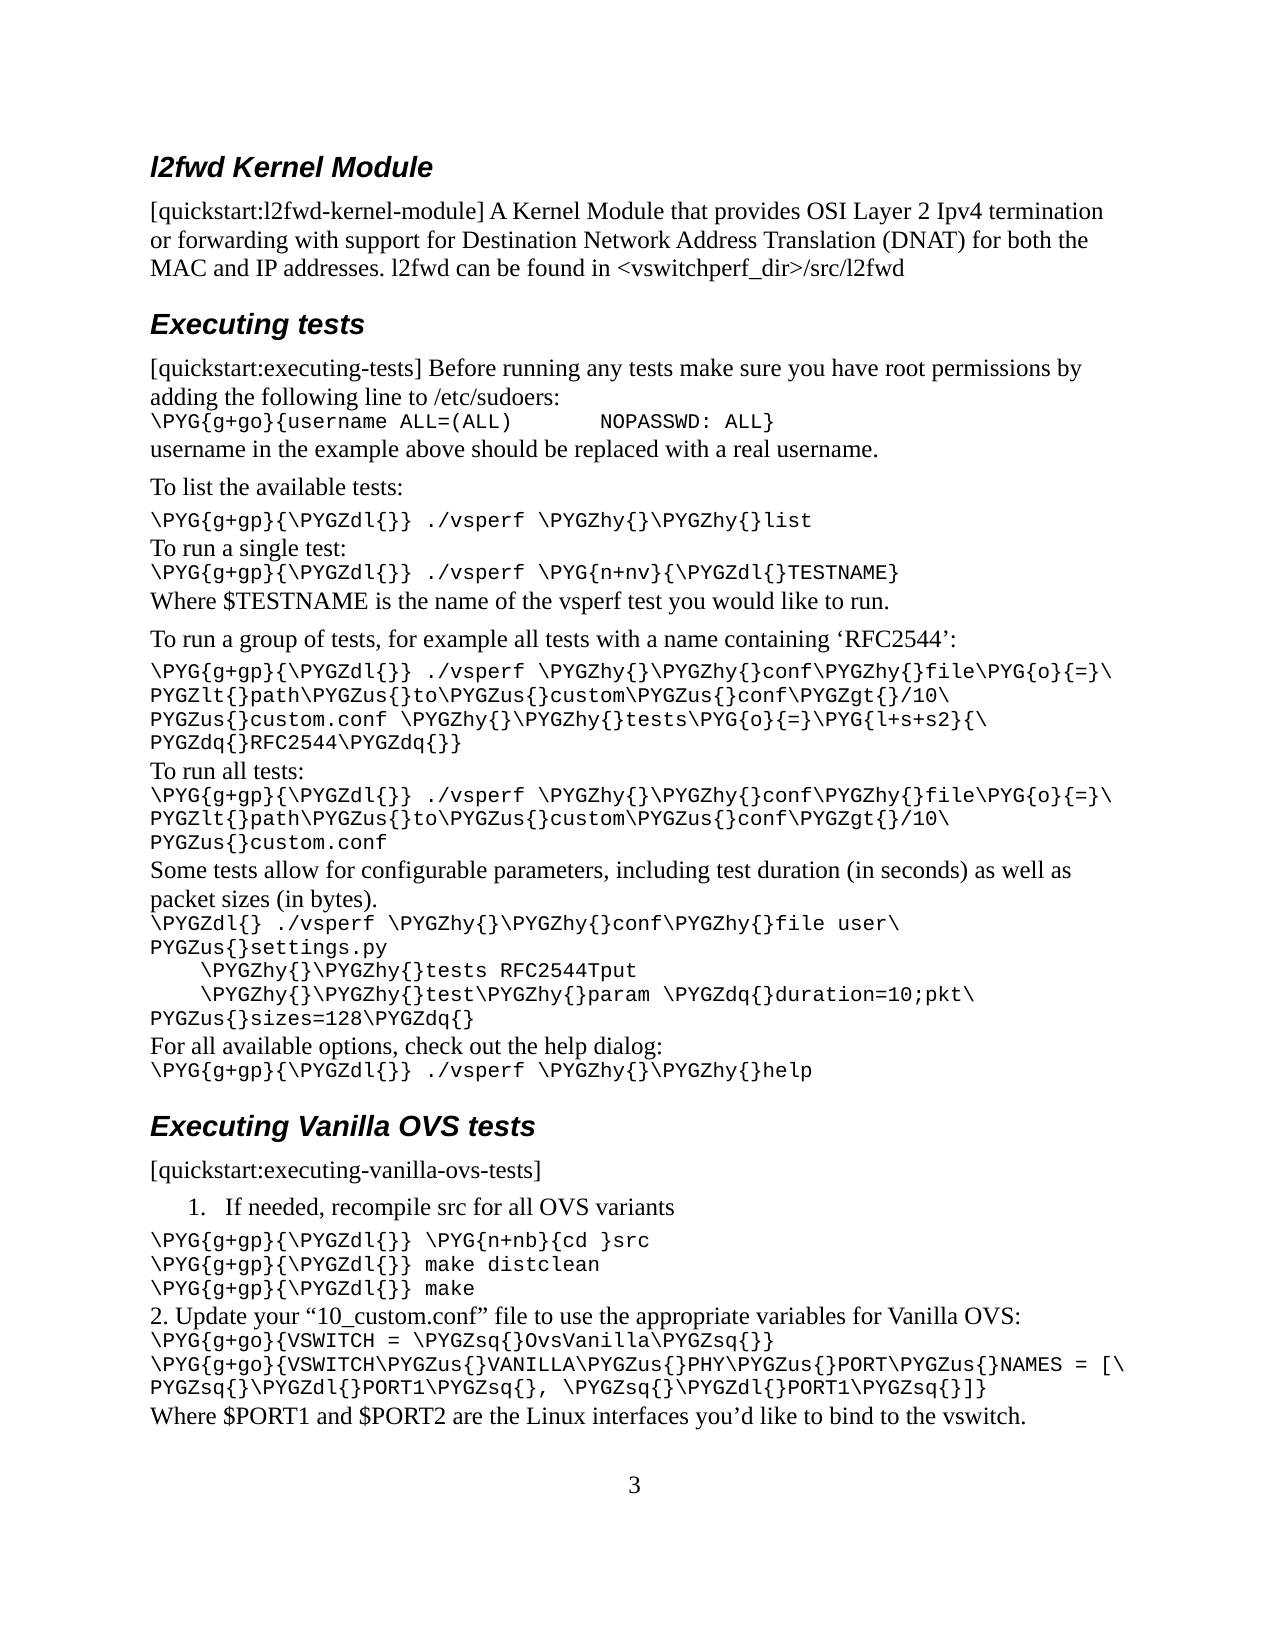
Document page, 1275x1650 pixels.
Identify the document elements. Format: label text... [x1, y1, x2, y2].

text Some tests allow for configurable parameters, including test duration (in seconds) as well as packet sizes (in bytes). [150, 856, 1125, 913]
text \PYG{g+gp}{\PYGZdl{}} ./vsperf \PYGZhy{}\PYGZhy{}help [150, 1060, 1125, 1084]
list If needed, recompile src for all OVS variants [187, 1192, 1125, 1221]
text \PYG{g+gp}{\PYGZdl{}} ./vsperf \PYGZhy{}\PYGZhy{}conf\PYGZhy{}file\PYG{o}{=}\PYGZlt{}path\PYGZus{}to\PYGZus{}custom\PYGZus{}conf\PYGZgt{}/10\PYGZus{}custom.conf \PYGZhy{}\PYGZhy{}tests\PYG{o}{=}\PYG{l+s+s2}{\PYGZdq{}RFC2544\PYGZdq{}} [150, 661, 1125, 756]
text For all available options, check out the help dialog: [150, 1031, 1125, 1060]
text \PYGZhy{}\PYGZhy{}test\PYGZhy{}param \PYGZdq{}duration=10;pkt\PYGZus{}sizes=128\PYGZdq{} [150, 984, 1125, 1031]
text Where $PORT1 and $PORT2 are the Linux interfaces you’d like to bind to the vswitch. [150, 1401, 1125, 1429]
subtitle Executing Vanilla OVS tests [150, 1109, 1125, 1142]
subtitle Executing tests [150, 307, 1125, 341]
text 2. Update your “10_custom.conf” file to use the appropriate variables for Vanilla OVS: [150, 1301, 1125, 1330]
text [quickstart:executing-tests] Before running any tests make sure you have root permissions by adding the following line to /etc/sudoers: [150, 353, 1125, 411]
text \PYG{g+gp}{\PYGZdl{}} make [150, 1277, 1125, 1301]
subtitle l2fwd Kernel Module [150, 150, 1125, 183]
text To run all tests: [150, 756, 1125, 785]
text \PYG{g+gp}{\PYGZdl{}} ./vsperf \PYGZhy{}\PYGZhy{}list [150, 510, 1125, 533]
text \PYG{g+gp}{\PYGZdl{}} ./vsperf \PYGZhy{}\PYGZhy{}conf\PYGZhy{}file\PYG{o}{=}\PYGZlt{}path\PYGZus{}to\PYGZus{}custom\PYGZus{}conf\PYGZgt{}/10\PYGZus{}custom.conf [150, 785, 1125, 856]
text username in the example above should be replaced with a real username. [150, 434, 1125, 463]
text \PYG{g+go}{username ALL=(ALL) NOPASSWD: ALL} [150, 411, 1125, 434]
text \PYG{g+go}{VSWITCH = \PYGZsq{}OvsVanilla\PYGZsq{}} [150, 1330, 1125, 1353]
text \PYGZhy{}\PYGZhy{}tests RFC2544Tput [150, 960, 1125, 984]
text To run a single test: [150, 533, 1125, 562]
text \PYGZdl{} ./vsperf \PYGZhy{}\PYGZhy{}conf\PYGZhy{}file user\PYGZus{}settings.py [150, 913, 1125, 960]
text To run a group of tests, for example all tests with a name containing ‘RFC2544’: [150, 624, 1125, 652]
text To list the available tests: [150, 472, 1125, 501]
text Where $TESTNAME is the name of the vsperf test you would like to run. [150, 586, 1125, 615]
text [quickstart:l2fwd-kernel-module] A Kernel Module that provides OSI Layer 2 Ipv4 termination or forwarding with support for Destination Network Address Translation (DNAT) for both the MAC and IP addresses. l2fwd can be found in <vswitchperf_dir>/src/l2fwd [150, 196, 1125, 282]
text \PYG{g+go}{VSWITCH\PYGZus{}VANILLA\PYGZus{}PHY\PYGZus{}PORT\PYGZus{}NAMES = [\PYGZsq{}\PYGZdl{}PORT1\PYGZsq{}, \PYGZsq{}\PYGZdl{}PORT1\PYGZsq{}]} [150, 1353, 1125, 1401]
text \PYG{g+gp}{\PYGZdl{}} \PYG{n+nb}{cd }src [150, 1230, 1125, 1254]
text [quickstart:executing-vanilla-ovs-tests] [150, 1155, 1125, 1183]
text \PYG{g+gp}{\PYGZdl{}} ./vsperf \PYG{n+nv}{\PYGZdl{}TESTNAME} [150, 562, 1125, 586]
text \PYG{g+gp}{\PYGZdl{}} make distclean [150, 1254, 1125, 1277]
